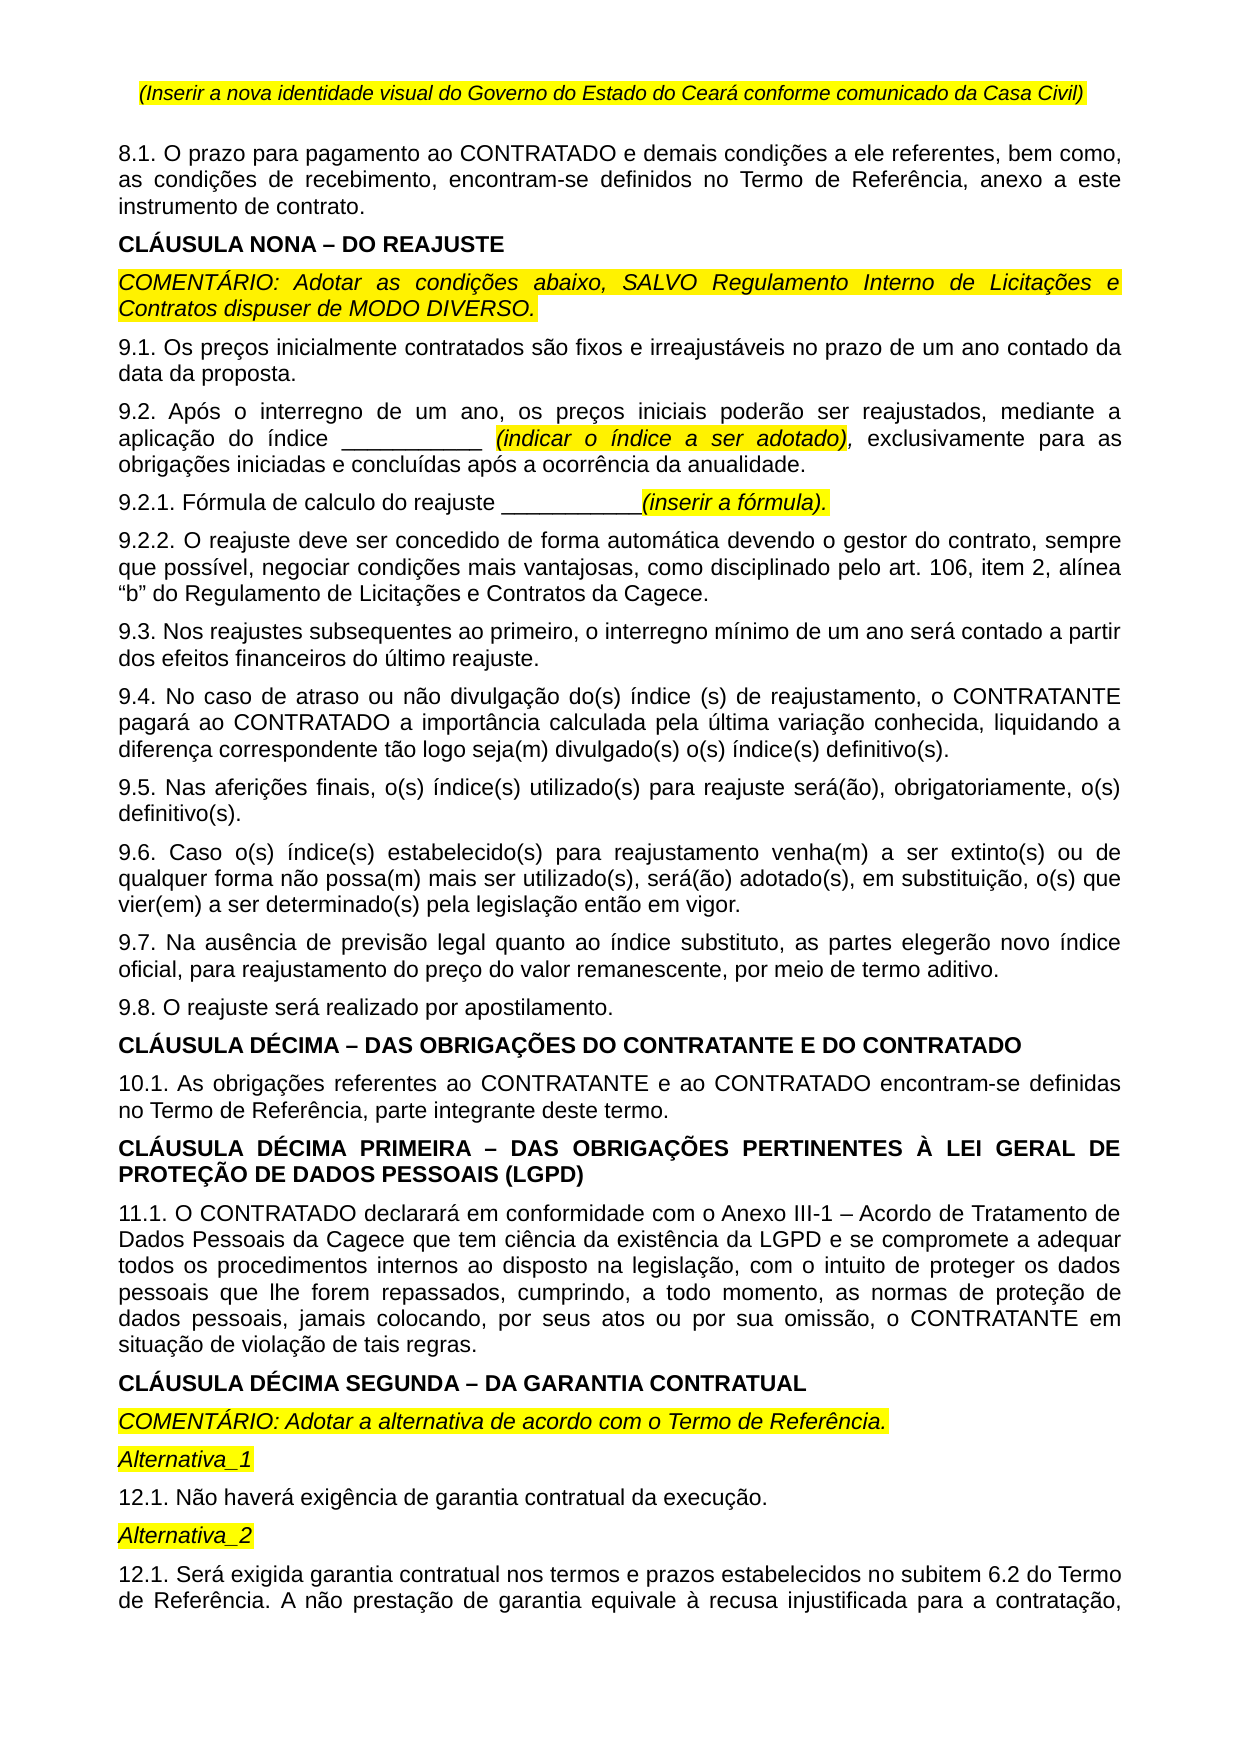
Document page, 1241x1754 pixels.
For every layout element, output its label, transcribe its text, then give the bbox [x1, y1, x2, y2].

text 9.8. O reajuste será realizado por apostilamento. [118, 994, 1122, 1020]
text Alternativa_1 [118, 1446, 1122, 1472]
text 9.6. Caso o(s) índice(s) estabelecido(s) para reajustamento venha(m) a ser extinto(s) ou de qualquer forma não possa(m) mais ser utilizado(s), será(ão) adotado(s), em substituição, o(s) que vier(em) a ser determinado(s) pela legislação então em vigor. [118, 838, 1122, 917]
text 12.1. Será exigida garantia contratual nos termos e prazos estabelecidos no subitem 6.2 do Termo de Referência. A não prestação de garantia equivale à recusa injustificada para a contratação, [118, 1561, 1122, 1613]
text COMENTÁRIO: Adotar as condições abaixo, SALVO Regulamento Interno de Licitações e Contratos dispuser de MODO DIVERSO. [118, 269, 1122, 322]
text 12.1. Não haverá exigência de garantia contratual da execução. [118, 1484, 1122, 1511]
text CLÁUSULA DÉCIMA SEGUNDA – DA GARANTIA CONTRATUAL [118, 1369, 1122, 1396]
text 8.1. O prazo para pagamento ao CONTRATADO e demais condições a ele referentes, bem como, as condições de recebimento, encontram-se definidos no Termo de Referência, anexo a este instrumento de contrato. [118, 140, 1122, 219]
text CLÁUSULA DÉCIMA – DAS OBRIGAÇÕES DO CONTRATANTE E DO CONTRATADO [118, 1032, 1122, 1058]
text Alternativa_2 [118, 1522, 1122, 1549]
text 9.2.1. Fórmula de calculo do reajuste ___________(inserir a fórmula). [118, 489, 1122, 516]
text 9.7. Na ausência de previsão legal quanto ao índice substituto, as partes elegerão novo índice oficial, para reajustamento do preço do valor remanescente, por meio de termo aditivo. [118, 929, 1122, 982]
list 9.5. Nas aferições finais, o(s) índice(s) utilizado(s) para reajuste será(ão), obrigatoriamente, o(s) definitivo(s). [118, 774, 1122, 827]
text 9.4. No caso de atraso ou não divulgação do(s) índice (s) de reajustamento, o CONTRATANTE pagará ao CONTRATADO a importância calculada pela última variação conhecida, liquidando a diferença correspondente tão logo seja(m) divulgado(s) o(s) índice(s) definitivo(s). [118, 683, 1122, 762]
text CLÁUSULA NONA – DO REAJUSTE [118, 231, 1122, 257]
text 11.1. O CONTRATADO declarará em conformidade com o Anexo III-1 – Acordo de Tratamento de Dados Pessoais da Cagece que tem ciência da existência da LGPD e se compromete a adequar todos os procedimentos internos ao disposto na legislação, com o intuito de proteger os dados pessoais que lhe forem repassados, cumprindo, a todo momento, as normas de proteção de dados pessoais, jamais colocando, por seus atos ou por sua omissão, o CONTRATANTE em situação de violação de tais regras. [118, 1199, 1122, 1358]
text COMENTÁRIO: Adotar a alternativa de acordo com o Termo de Referência. [118, 1408, 1122, 1434]
text 9.1. Os preços inicialmente contratados são fixos e irreajustáveis no prazo de um ano contado da data da proposta. [118, 334, 1122, 386]
text 9.3. Nos reajustes subsequentes ao primeiro, o interregno mínimo de um ano será contado a partir dos efeitos financeiros do último reajuste. [118, 618, 1122, 671]
text CLÁUSULA DÉCIMA PRIMEIRA – DAS OBRIGAÇÕES PERTINENTES À LEI GERAL DE PROTEÇÃO DE DADOS PESSOAIS (LGPD) [118, 1135, 1122, 1188]
text 10.1. As obrigações referentes ao CONTRATANTE e ao CONTRATADO encontram-se definidas no Termo de Referência, parte integrante deste termo. [118, 1070, 1122, 1123]
text 9.2. Após o interregno de um ano, os preços iniciais poderão ser reajustados, mediante a aplicação do índice ___________ (indicar o índice a ser adotado), exclusivamente para as obrigações iniciadas e concluídas após a ocorrência da anualidade. [118, 398, 1122, 477]
text 9.2.2. O reajuste deve ser concedido de forma automática devendo o gestor do contrato, sempre que possível, negociar condições mais vantajosas, como disciplinado pelo art. 106, item 2, alínea “b” do Regulamento de Licitações e Contratos da Cagece. [118, 527, 1122, 606]
